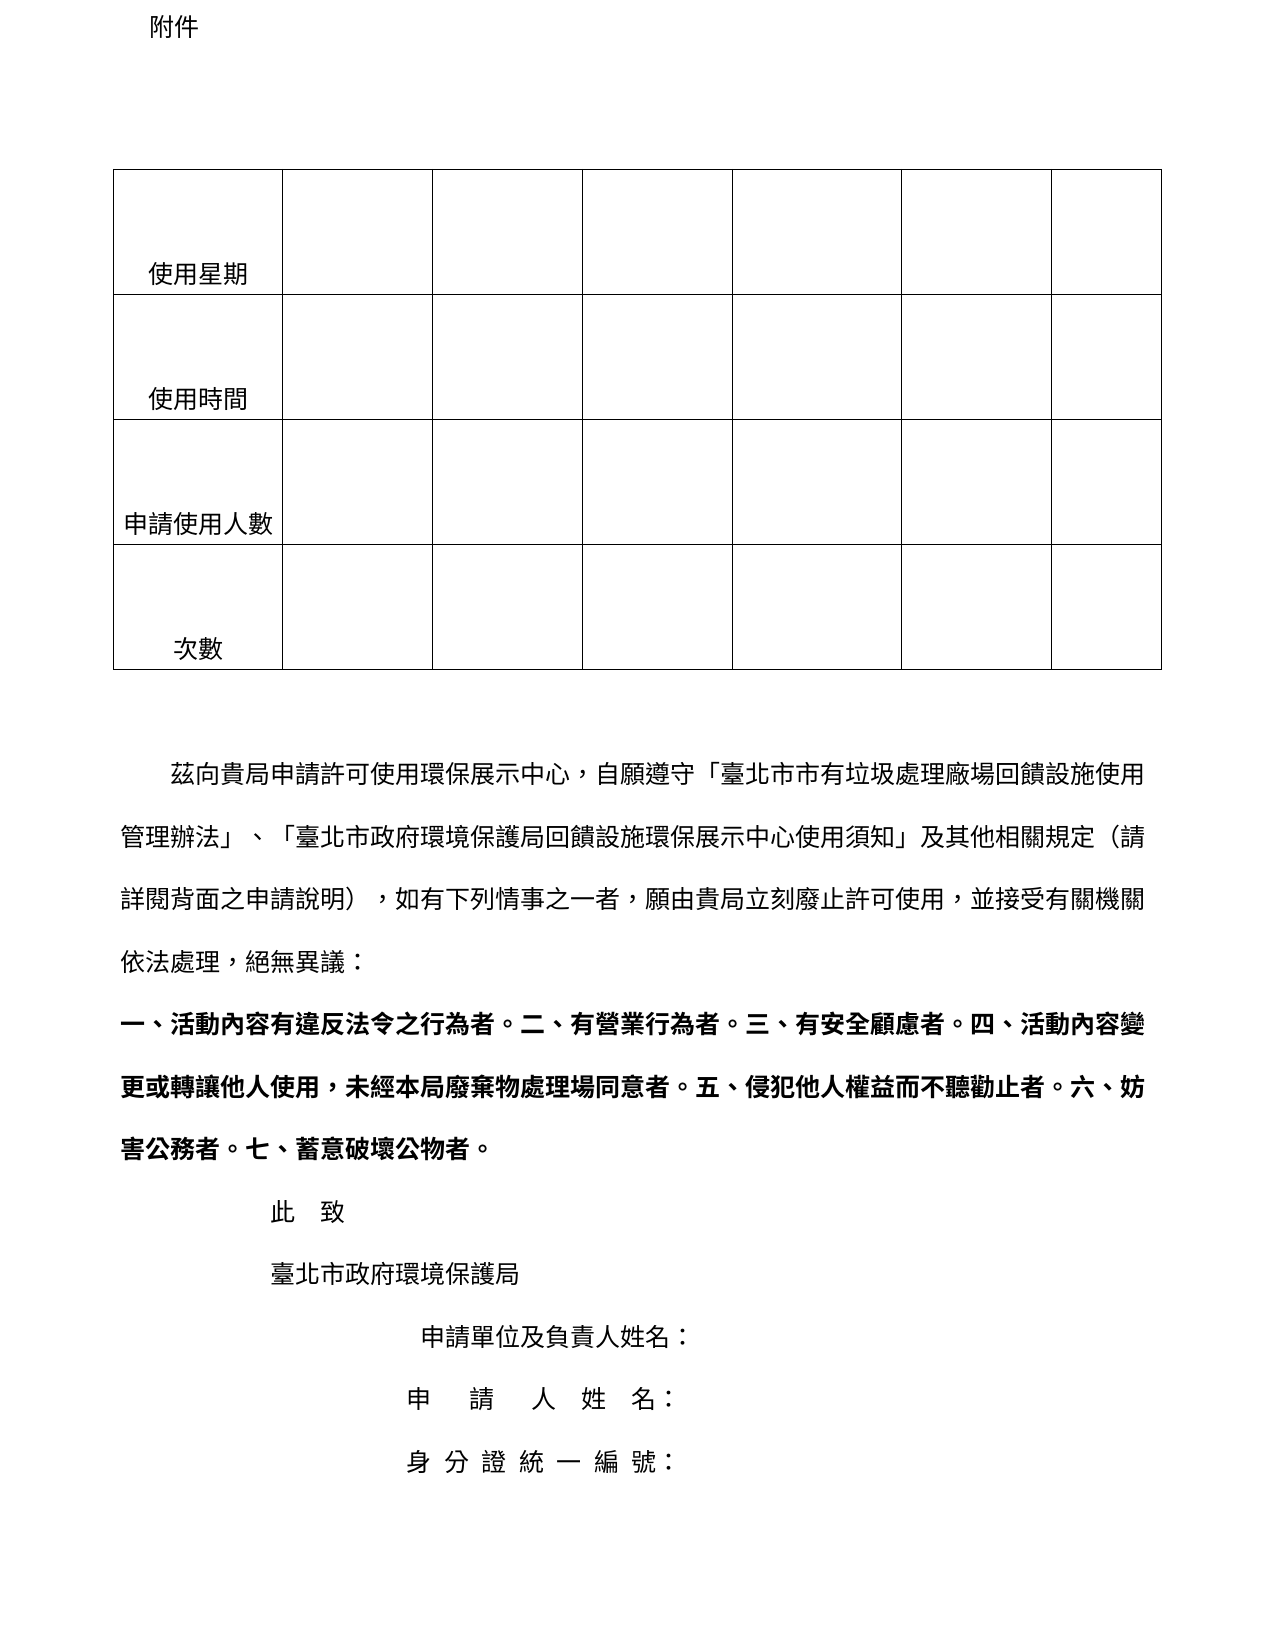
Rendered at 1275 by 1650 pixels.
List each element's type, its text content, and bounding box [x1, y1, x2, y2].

table_cell [733, 545, 901, 669]
table_cell [902, 545, 1051, 669]
table_cell [733, 295, 901, 419]
table_cell [283, 420, 432, 544]
table_cell [433, 295, 582, 419]
table_cell [283, 170, 432, 294]
text 申 請 人 姓 名： [120, 1356, 1155, 1419]
table_cell [733, 170, 901, 294]
table_cell 使用時間 [114, 295, 282, 419]
table_cell [583, 170, 732, 294]
table_cell [433, 545, 582, 669]
text 一、活動內容有違反法令之行為者。二、有營業行為者。三、有安全顧慮者。四、活動內容變更或轉讓他人使用，未經本局廢棄物處理場同意者。五、侵犯他人權益而不聽勸止者。六、妨害公務者。七、蓄意破壞公物者。 [120, 981, 1155, 1169]
table_cell 申請使用人數 [114, 420, 282, 544]
table_cell 使用星期 [114, 170, 282, 294]
table_cell [1052, 295, 1161, 419]
text 附件 [149, 7, 230, 41]
table_cell [583, 295, 732, 419]
table_cell [433, 170, 582, 294]
text 申請單位及負責人姓名： [120, 1294, 1155, 1356]
table_cell [1052, 545, 1161, 669]
text 此 致 [120, 1169, 1155, 1231]
table_cell [733, 420, 901, 544]
table_cell [902, 420, 1051, 544]
table_cell [1052, 170, 1161, 294]
table_cell [1052, 420, 1161, 544]
table_cell [583, 545, 732, 669]
text 身 分 證 統 一 編 號： [120, 1419, 1155, 1481]
table_cell [283, 295, 432, 419]
text 茲向貴局申請許可使用環保展示中心，自願遵守「臺北市市有垃圾處理廠場回饋設施使用管理辦法」、「臺北市政府環境保護局回饋設施環保展示中心使用須知」及其他相關規定（請詳閱背面之申請說明），如有下列情事之一者，願由貴局立刻廢止許可使用，並接受有關機關依法處理，絕無異議： [120, 731, 1155, 981]
text [134, 0, 245, 48]
table_cell [583, 420, 732, 544]
table_cell [902, 170, 1051, 294]
text 臺北市政府環境保護局 [120, 1231, 1155, 1294]
table_cell [902, 295, 1051, 419]
table_cell 次數 [114, 545, 282, 669]
table_cell [283, 545, 432, 669]
table_cell [433, 420, 582, 544]
